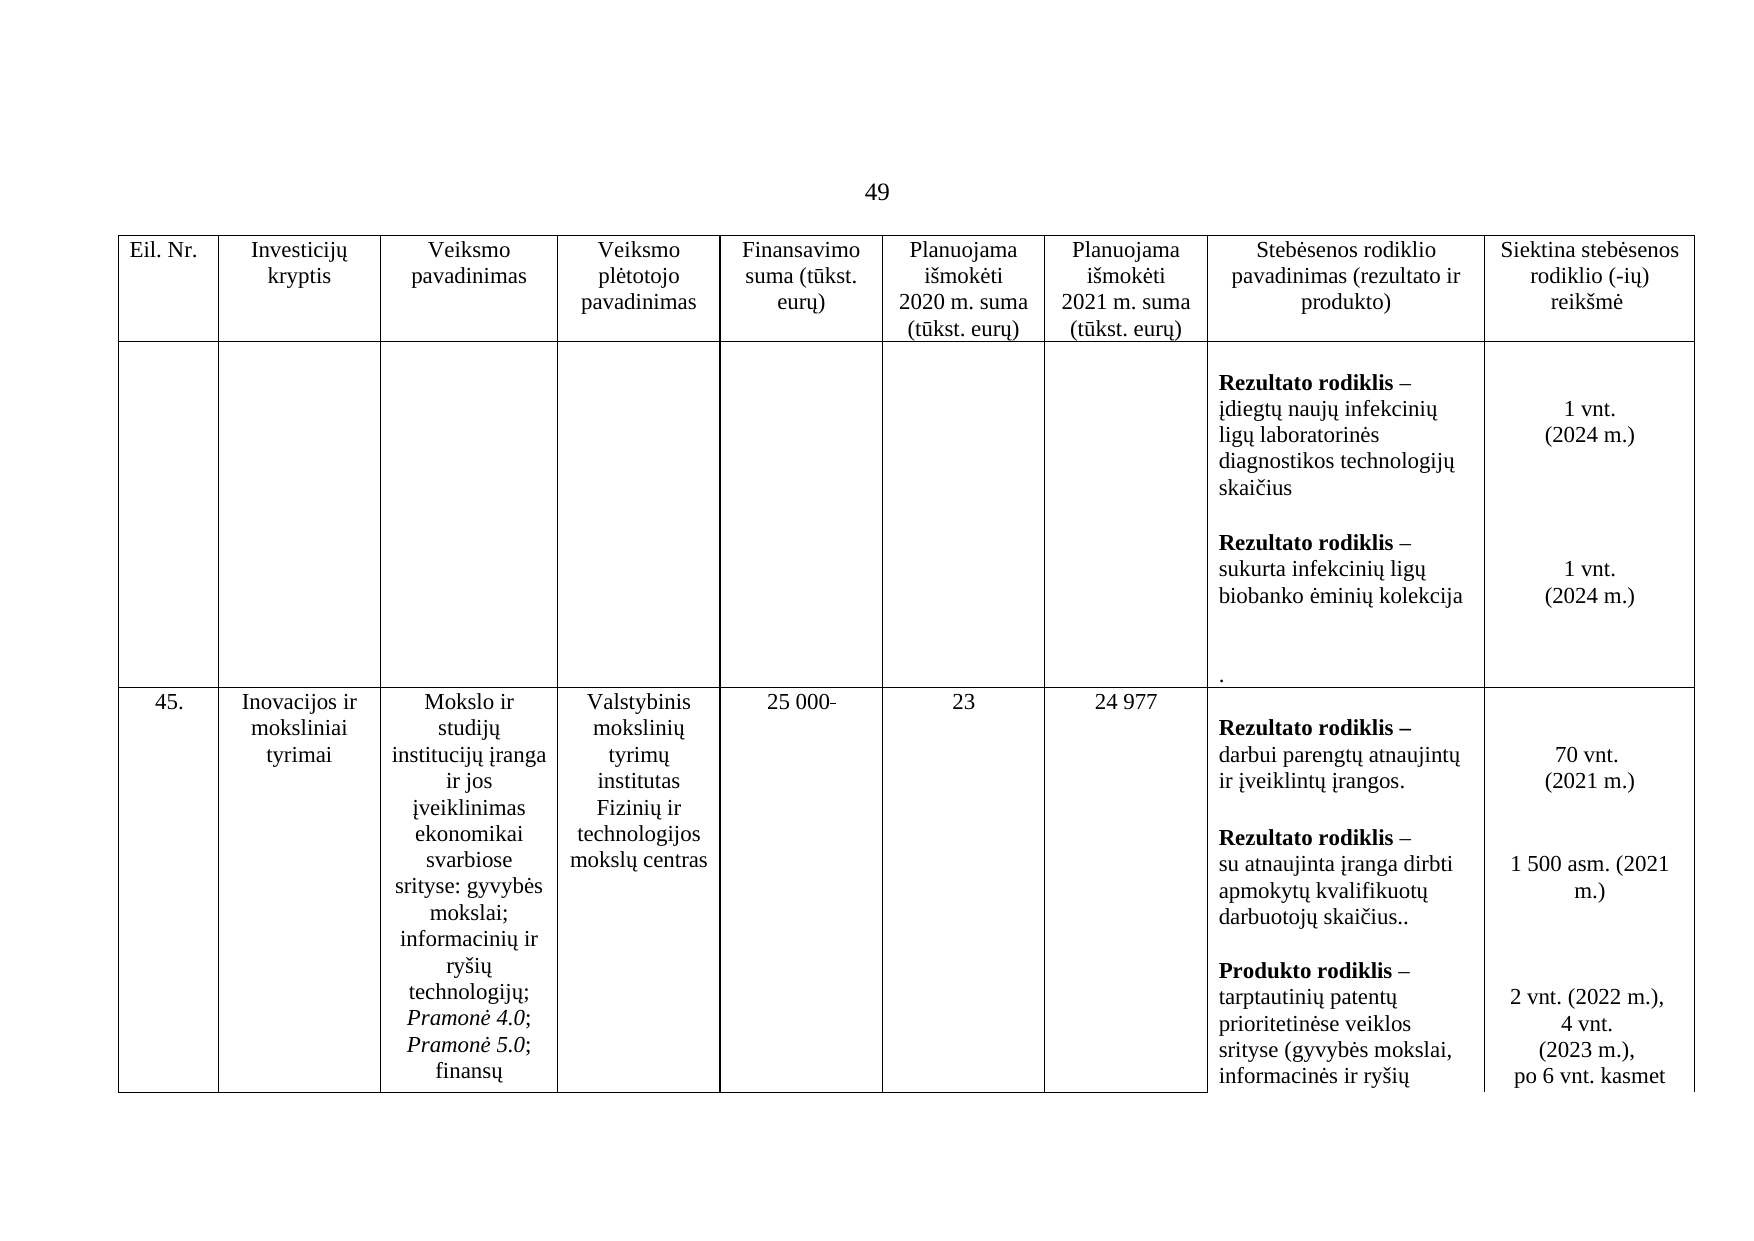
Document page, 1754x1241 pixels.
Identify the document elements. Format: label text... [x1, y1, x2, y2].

table_header Finansavimo suma (tūkst. eurų) [721, 236, 882, 341]
table_cell Rezultato rodiklis – įdiegtų naujų infekcinių ligų laboratorinės diagnostikos technologijų skaičius [1208, 342, 1484, 502]
table_header Planuojama išmokėti 2021 m. suma (tūkst. eurų) [1045, 236, 1207, 341]
table_cell Mokslo ir studijų institucijų įranga ir jos įveiklinimas ekonomikai svarbiose srityse: gyvybės mokslai; informacinių ir ryšių technologijų; Pramonė 4.0; Pramonė 5.0; finansų [381, 688, 557, 1092]
table_cell Inovacijos ir moksliniai tyrimai [219, 688, 380, 1092]
table_cell 2 vnt. (2022 m.), 4 vnt. (2023 m.), po 6 vnt. kasmet [1485, 930, 1694, 1092]
table_cell 1 vnt. (2024 m.) [1485, 502, 1694, 687]
table_cell [219, 342, 380, 687]
table_cell Rezultato rodiklis – darbui parengtų atnaujintų ir įveiklintų įrangos. [1208, 688, 1484, 797]
table_cell 70 vnt. (2021 m.) [1485, 688, 1694, 797]
table_cell 23 [883, 688, 1044, 1092]
table_cell 1 500 asm. (2021 m.) [1485, 797, 1694, 929]
table_cell Rezultato rodiklis – su atnaujinta įranga dirbti apmokytų kvalifikuotų darbuotojų skaičius.. [1208, 797, 1484, 929]
table_header Eil. Nr. [119, 236, 218, 341]
table_cell [558, 342, 719, 687]
table_cell [1045, 342, 1207, 687]
table_cell [883, 342, 1044, 687]
table_header Stebėsenos rodiklio pavadinimas (rezultato ir produkto) [1208, 236, 1484, 341]
table_header Veiksmo pavadinimas [381, 236, 557, 341]
table_cell [721, 342, 882, 687]
table_cell 45. [119, 688, 218, 1092]
table_cell Produkto rodiklis – tarptautinių patentų prioritetinėse veiklos srityse (gyvybės mokslai, informacinės ir ryšių [1208, 930, 1484, 1092]
table_header Veiksmo plėtotojo pavadinimas [558, 236, 719, 341]
table_header Planuojama išmokėti 2020 m. suma (tūkst. eurų) [883, 236, 1044, 341]
table_header Siektina stebėsenos rodiklio (-ių) reikšmė [1485, 236, 1694, 341]
table_cell 25 000 [721, 688, 882, 1092]
table_cell Rezultato rodiklis – sukurta infekcinių ligų biobanko ėminių kolekcija . [1208, 502, 1484, 687]
table_cell 24 977 [1045, 688, 1207, 1092]
table_cell [381, 342, 557, 687]
table_header Investicijų kryptis [219, 236, 380, 341]
table_cell Valstybinis mokslinių tyrimų institutas Fizinių ir technologijos mokslų centras [558, 688, 719, 1092]
table_cell 1 vnt. (2024 m.) [1485, 342, 1694, 502]
table_cell [119, 342, 218, 687]
